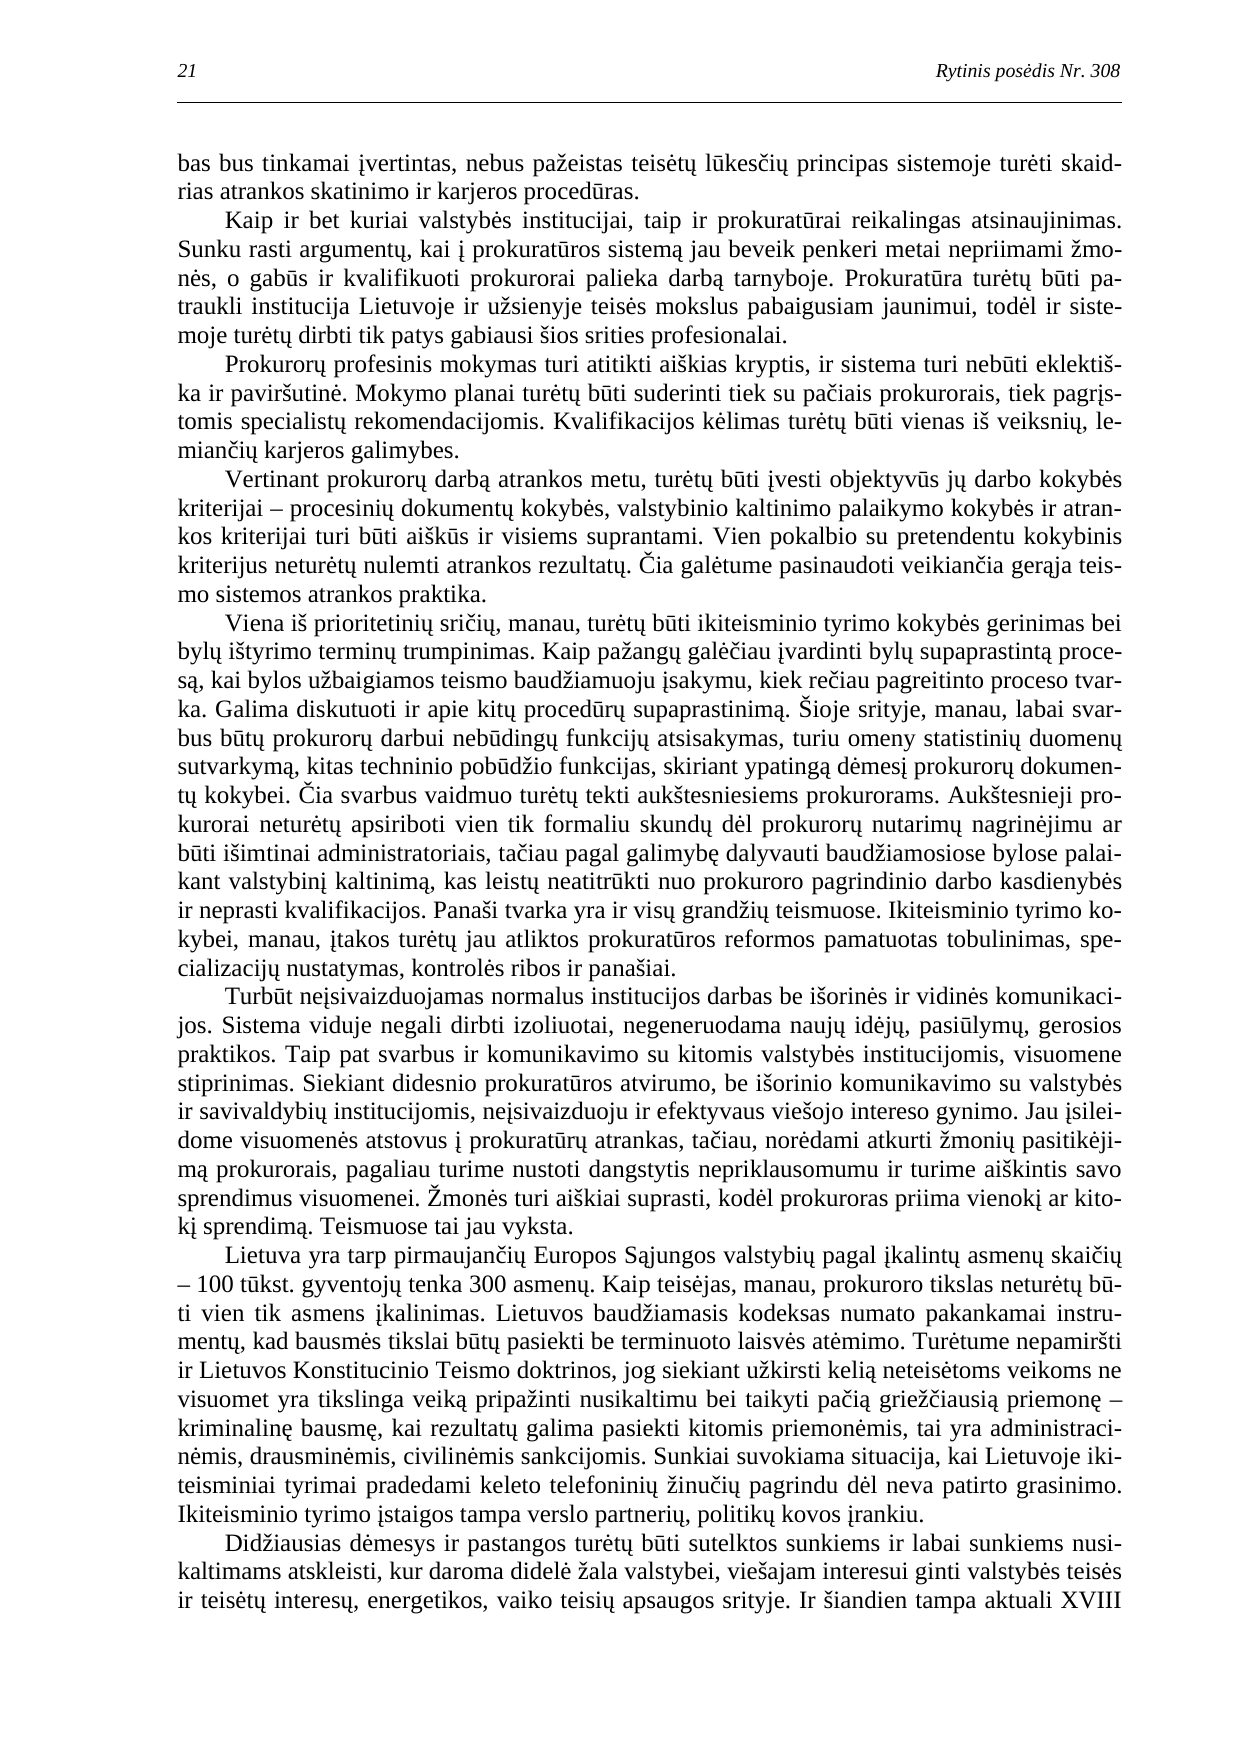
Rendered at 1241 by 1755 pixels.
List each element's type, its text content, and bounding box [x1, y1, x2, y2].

text Di­džiau­sias dė­me­sys ir pa­stan­gos tu­rė­tų bū­ti su­telk­tos sun­kiems ir la­bai sun­kiems nu­si­kal­ti­mams at­skleis­ti, kur da­ro­ma di­de­lė ža­la vals­ty­bei, vie­ša­jam in­te­re­sui gin­ti vals­ty­bės tei­sės ir tei­sė­tų in­te­re­sų, ener­ge­ti­kos, vai­ko tei­sių ap­sau­gos sri­ty­je. Ir šian­dien tam­pa ak­tu­a­li XVIII [177, 1528, 1122, 1614]
text Ver­ti­nant pro­ku­ro­rų dar­bą at­ran­kos me­tu, tu­rė­tų bū­ti įves­ti ob­jek­ty­vūs jų dar­bo ko­ky­bės kri­te­ri­jai – pro­ce­si­nių do­ku­men­tų ko­ky­bės, vals­ty­bi­nio kal­ti­ni­mo pa­lai­ky­mo ko­ky­bės ir at­ran­kos kri­te­ri­jai tu­ri bū­ti aiš­kūs ir vi­siems su­pran­ta­mi. Vien po­kal­bio su pre­ten­den­tu ko­ky­bi­nis kri­te­ri­jus ne­tu­rė­tų nu­lem­ti at­ran­kos re­zul­ta­tų. Čia ga­lė­tu­me pa­si­nau­do­ti vei­kian­čia ge­rą­ja teis­mo sis­te­mos at­ran­kos prak­ti­ka. [177, 464, 1122, 608]
text Tur­būt ne­įsi­vaiz­duo­ja­mas nor­ma­lus ins­ti­tu­ci­jos dar­bas be iš­ori­nės ir vi­di­nės ko­mu­ni­ka­ci­jos. Sis­te­ma vi­du­je ne­ga­li dirb­ti izo­liuo­tai, ne­ge­ne­ruo­da­ma nau­jų idė­jų, pa­siū­ly­mų, ge­ro­sios prak­ti­kos. Taip pat svar­bus ir ko­mu­ni­ka­vi­mo su ki­to­mis vals­ty­bės ins­ti­tu­ci­jo­mis, vi­suo­me­ne stip­ri­ni­mas. Sie­kiant di­des­nio pro­ku­ra­tū­ros at­vi­ru­mo, be iš­ori­nio ko­mu­ni­ka­vi­mo su vals­ty­bės ir sa­vi­val­dy­bių ins­ti­tu­ci­jo­mis, ne­įsi­vaiz­duo­ju ir efek­ty­vaus vie­šo­jo in­te­re­so gy­ni­mo. Jau įsi­lei­do­me vi­suo­me­nės at­sto­vus į pro­ku­ra­tū­rų at­ran­kas, ta­čiau, no­rė­da­mi at­kur­ti žmo­nių pa­si­ti­kė­ji­mą pro­ku­ro­rais, pa­ga­liau tu­ri­me nu­sto­ti dangs­ty­tis ne­pri­klau­so­mu­mu ir tu­ri­me aiš­kin­tis sa­vo spren­di­mus vi­suo­me­nei. Žmo­nės tu­ri aiš­kiai su­pras­ti, ko­dėl pro­ku­ro­ras pri­ima vie­no­kį ar ki­to­kį spren­di­mą. Teis­muo­se tai jau vyks­ta. [177, 981, 1122, 1240]
text Vie­na iš pri­ori­te­ti­nių sri­čių, ma­nau, tu­rė­tų bū­ti iki­teis­mi­nio ty­ri­mo ko­ky­bės ge­ri­ni­mas bei by­lų iš­ty­ri­mo ter­mi­nų trum­pi­ni­mas. Kaip pa­žan­gų ga­lė­čiau įvar­din­ti by­lų su­pap­ras­tin­tą pro­ce­są, kai by­los už­bai­gia­mos teis­mo bau­džia­muo­ju įsa­ky­mu, kiek re­čiau pa­grei­tin­to pro­ce­so tvar­ka. Ga­li­ma dis­ku­tuo­ti ir apie ki­tų pro­ce­dū­rų su­pap­ras­ti­ni­mą. Šio­je sri­ty­je, ma­nau, la­bai svar­bus bū­tų pro­ku­ro­rų dar­bui ne­bū­din­gų funk­ci­jų at­si­sa­ky­mas, tu­riu ome­ny sta­tis­ti­nių duo­me­nų su­tvar­ky­mą, ki­tas tech­ni­nio po­bū­džio funk­ci­jas, ski­riant ypa­tin­gą dė­me­sį pro­ku­ro­rų do­ku­men­tų ko­ky­bei. Čia svar­bus vaid­muo tu­rė­tų tek­ti aukš­tes­nie­siems pro­ku­ro­rams. Aukš­tes­nie­ji pro­ku­ro­rai ne­tu­rė­tų ap­si­ri­bo­ti vien tik for­ma­liu skun­dų dėl pro­ku­ro­rų nu­ta­ri­mų nag­ri­nė­ji­mu ar bū­ti iš­im­ti­nai ad­mi­nist­ra­to­riais, ta­čiau pa­gal ga­li­my­bę da­ly­vau­ti bau­džia­mo­sio­se by­lo­se pa­lai­kant vals­ty­bi­nį kal­ti­ni­mą, kas leis­tų ne­atit­rūk­ti nuo pro­ku­ro­ro pa­grin­di­nio dar­bo kas­die­ny­bės ir ne­pras­ti kva­li­fi­ka­ci­jos. Pa­na­ši tvar­ka yra ir vi­sų gran­džių teis­muo­se. Iki­teis­mi­nio ty­ri­mo ko­ky­bei, ma­nau, įta­kos tu­rė­tų jau at­lik­tos pro­ku­ra­tū­ros re­for­mos pa­ma­tuo­tas to­bu­li­ni­mas, spe­cia­li­za­ci­jų nu­sta­ty­mas, kon­tro­lės ri­bos ir pa­na­šiai. [177, 608, 1122, 981]
text Lie­tu­va yra tarp pir­mau­jan­čių Eu­ro­pos Są­jun­gos vals­ty­bių pa­gal įka­lin­tų as­me­nų skai­čių – 100 tūkst. gy­ven­to­jų ten­ka 300 as­me­nų. Kaip tei­sė­jas, ma­nau, pro­ku­ro­ro tiks­las ne­tu­rė­tų bū­ti vien tik as­mens įka­li­ni­mas. Lie­tu­vos bau­džia­ma­sis ko­dek­sas nu­ma­to pa­kan­ka­mai in­stru­men­tų, kad baus­mės tiks­lai bū­tų pa­siek­ti be ter­mi­nuo­to lais­vės at­ėmi­mo. Tu­rė­tu­me ne­pa­mirš­ti ir Lie­tu­vos Kon­sti­tu­ci­nio Teis­mo dok­tri­nos, jog sie­kiant už­kirs­ti ke­lią ne­tei­sė­toms vei­koms ne vi­suo­met yra tiks­lin­ga vei­ką pri­pa­žin­ti nu­si­kal­ti­mu bei tai­ky­ti pa­čią griež­čiau­sią prie­mo­nę – kri­mi­na­li­nę baus­mę, kai re­zul­ta­tų ga­li­ma pa­siek­ti ki­to­mis prie­mo­nė­mis, tai yra ad­mi­nist­ra­ci­nė­mis, draus­mi­nė­mis, ci­vi­li­nė­mis sank­ci­jo­mis. Sun­kiai su­vo­kia­ma si­tu­a­ci­ja, kai Lie­tu­vo­je iki­teis­mi­niai ty­ri­mai pra­de­da­mi ke­le­to te­le­fo­ni­nių ži­nu­čių pa­grin­du dėl ne­va pa­tir­to gra­si­ni­mo. Iki­teis­mi­nio ty­ri­mo įstai­gos tam­pa ver­slo part­ne­rių, po­li­ti­kų ko­vos įran­kiu. [177, 1240, 1122, 1528]
text Kaip ir bet ku­riai vals­ty­bės ins­ti­tu­ci­jai, taip ir pro­ku­ra­tū­rai rei­ka­lin­gas at­si­nau­ji­ni­mas. Sun­ku ras­ti ar­gu­men­tų, kai į pro­ku­ra­tū­ros sis­te­mą jau be­veik pen­ke­ri me­tai ne­pri­ima­mi žmo­nės, o ga­būs ir kva­li­fi­kuo­ti pro­ku­ro­rai pa­lie­ka dar­bą tar­ny­bo­je. Pro­ku­ra­tū­ra tu­rė­tų bū­ti pa­trauk­li ins­ti­tu­ci­ja Lie­tu­vo­je ir už­sie­ny­je tei­sės moks­lus pa­bai­gu­siam jau­ni­mui, to­dėl ir sis­te­mo­je tu­rė­tų dirb­ti tik pa­tys ga­biau­si šios sri­ties pro­fe­sio­na­lai. [177, 205, 1122, 349]
text Pro­ku­ro­rų pro­fe­si­nis mo­ky­mas tu­ri ati­tik­ti aiš­kias kryp­tis, ir sis­te­ma turi ne­bū­ti ek­lek­tiš­ka ir pa­vir­šu­ti­nė. Mo­ky­mo pla­nai tu­rė­tų bū­ti su­de­rin­ti tiek su pa­čiais pro­ku­ro­rais, tiek pa­grįs­to­mis spe­cia­lis­tų re­ko­men­da­ci­jo­mis. Kva­li­fi­ka­ci­jos kė­li­mas tu­rė­tų bū­ti vie­nas iš veiks­nių, le­mian­čių kar­je­ros ga­li­my­bes. [177, 349, 1122, 464]
text bas bus tin­ka­mai įver­tin­tas, ne­bus pa­žeis­tas tei­sė­tų lū­kes­čių prin­ci­pas sis­te­mo­je tu­rė­ti skaid­rias at­ran­kos ska­ti­ni­mo ir kar­je­ros pro­ce­dū­ras. [177, 148, 1122, 205]
